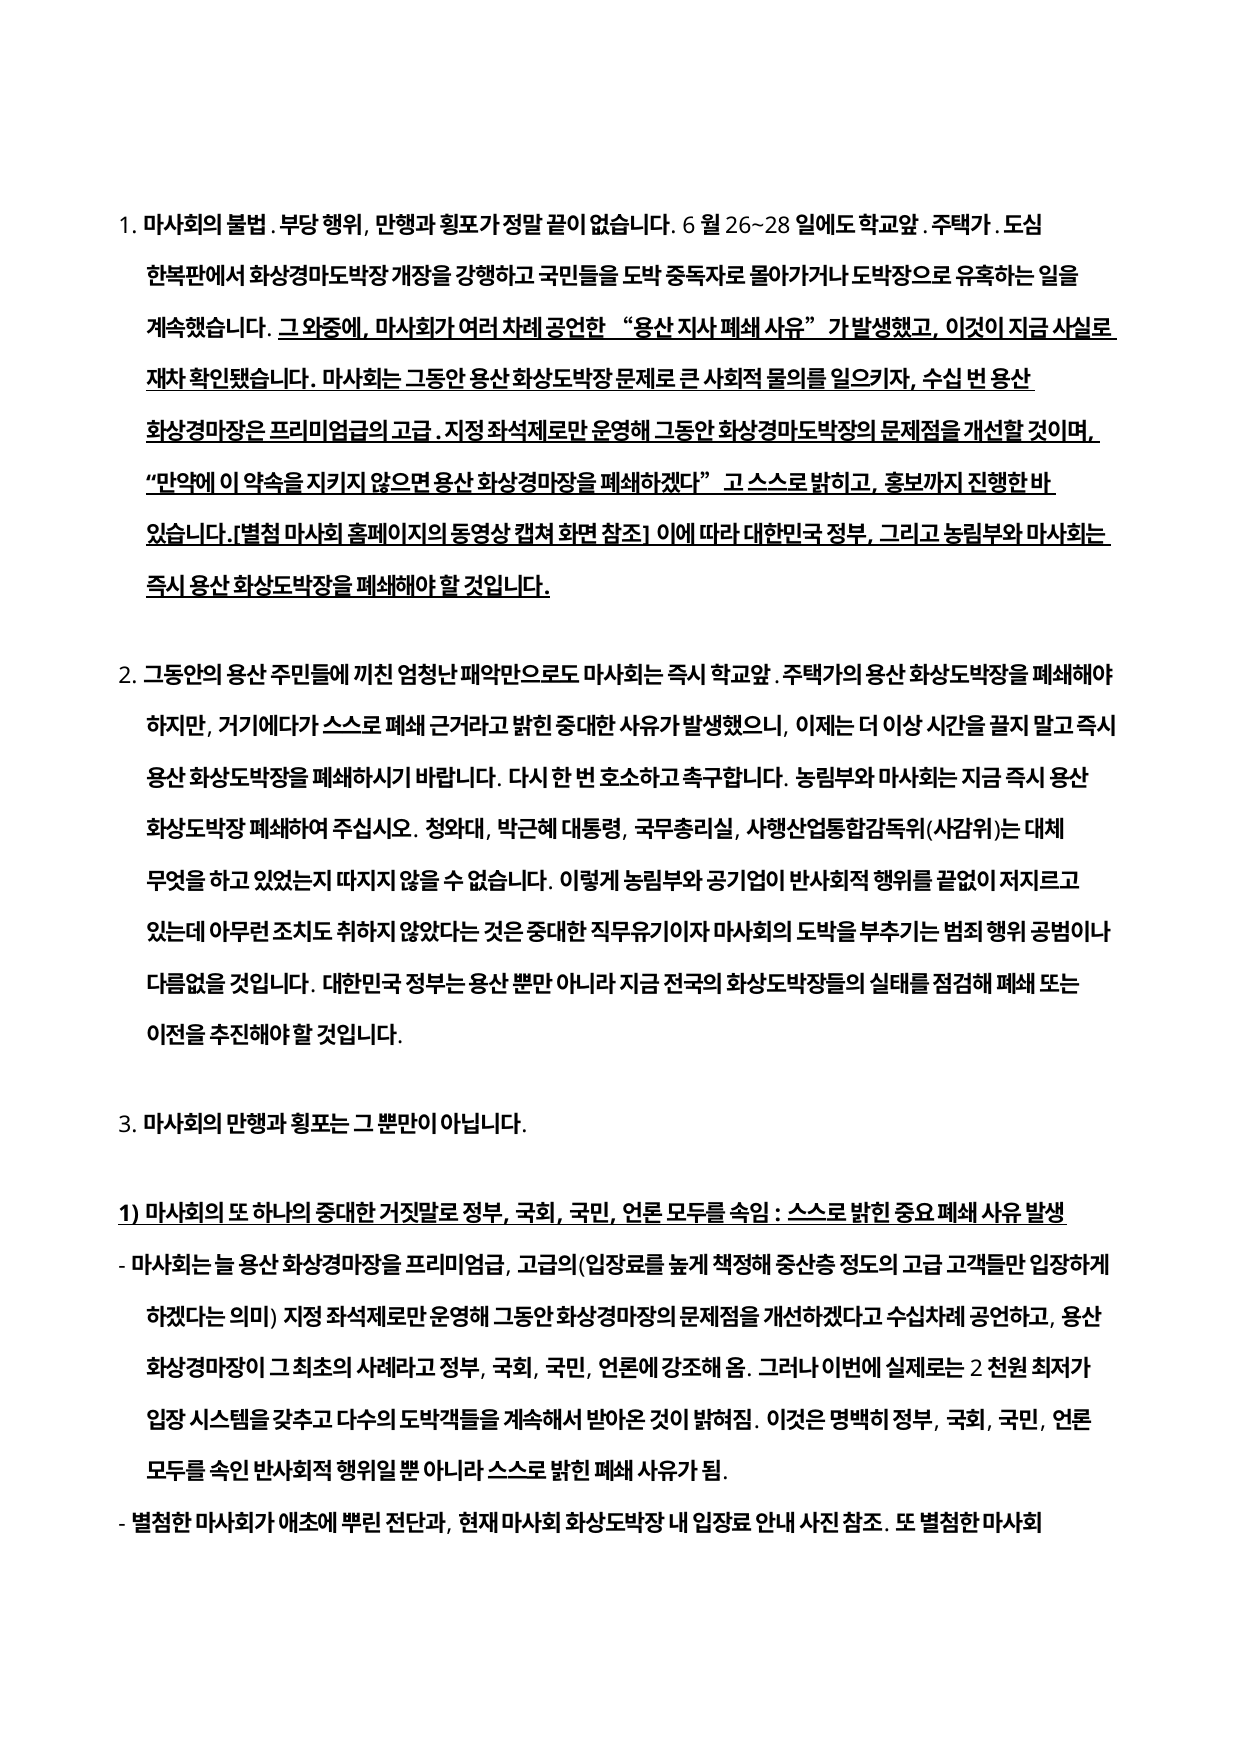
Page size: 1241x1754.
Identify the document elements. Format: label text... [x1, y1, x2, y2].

text 1) 마사회의 또 하나의 중대한 거짓말로 정부, 국회, 국민, 언론 모두를 속임 : 스스로 밝힌 중요 폐쇄 사유 발생 [118, 1195, 1122, 1228]
text 2. 그동안의 용산 주민들에 끼친 엄청난 패악만으로도 마사회는 즉시 학교앞․주택가의 용산 화상도박장을 폐쇄해야 하지만, 거기에다가 스스로 폐쇄 근거라고 밝힌 중대한 사유가 발생했으니, 이제는 더 이상 시간을 끌지 말고 즉시 용산 화상도박장을 폐쇄하시기 바랍니다. 다시 한 번 호소하고 촉구합니다. 농림부와 마사회는 지금 즉시 용산 화상도박장 폐쇄하여 주십시오. 청와대, 박근혜 대통령, 국무총리실, 사행산업통합감독위(사감위)는 대체 무엇을 하고 있었는지 따지지 않을 수 없습니다. 이렇게 농림부와 공기업이 반사회적 행위를 끝없이 저지르고 있는데 아무런 조치도 취하지 않았다는 것은 중대한 직무유기이자 마사회의 도박을 부추기는 범죄 행위 공범이나 다름없을 것입니다. 대한민국 정부는 용산 뿐만 아니라 지금 전국의 화상도박장들의 실태를 점검해 폐쇄 또는 이전을 추진해야 할 것입니다. [118, 656, 1122, 1051]
text - 별첨한 마사회가 애초에 뿌린 전단과, 현재 마사회 화상도박장 내 입장료 안내 사진 참조. 또 별첨한 마사회 [118, 1505, 1122, 1538]
text 1. 마사회의 불법․부당 행위, 만행과 횡포가 정말 끝이 없습니다. 6월 26~28일에도 학교앞․주택가․도심 한복판에서 화상경마도박장 개장을 강행하고 국민들을 도박 중독자로 몰아가거나 도박장으로 유혹하는 일을 계속했습니다. 그 와중에, 마사회가 여러 차례 공언한 “용산 지사 폐쇄 사유”가 발생했고, 이것이 지금 사실로 재차 확인됐습니다. 마사회는 그동안 용산 화상도박장 문제로 큰 사회적 물의를 일으키자, 수십 번 용산 화상경마장은 프리미엄급의 고급․지정 좌석제로만 운영해 그동안 화상경마도박장의 문제점을 개선할 것이며, “만약에 이 약속을 지키지 않으면 용산 화상경마장을 폐쇄하겠다”고 스스로 밝히고, 홍보까지 진행한 바 있습니다.[별첨 마사회 홈페이지의 동영상 캡쳐 화면 참조] 이에 따라 대한민국 정부, 그리고 농림부와 마사회는 즉시 용산 화상도박장을 폐쇄해야 할 것입니다. [118, 207, 1122, 601]
text 3. 마사회의 만행과 횡포는 그 뿐만이 아닙니다. [118, 1106, 1122, 1139]
text - 마사회는 늘 용산 화상경마장을 프리미엄급, 고급의(입장료를 높게 책정해 중산층 정도의 고급 고객들만 입장하게 하겠다는 의미) 지정 좌석제로만 운영해 그동안 화상경마장의 문제점을 개선하겠다고 수십차례 공언하고, 용산 화상경마장이 그 최초의 사례라고 정부, 국회, 국민, 언론에 강조해 옴. 그러나 이번에 실제로는 2천원 최저가 입장 시스템을 갖추고 다수의 도박객들을 계속해서 받아온 것이 밝혀짐. 이것은 명백히 정부, 국회, 국민, 언론 모두를 속인 반사회적 행위일 뿐 아니라 스스로 밝힌 폐쇄 사유가 됨. [118, 1247, 1122, 1486]
